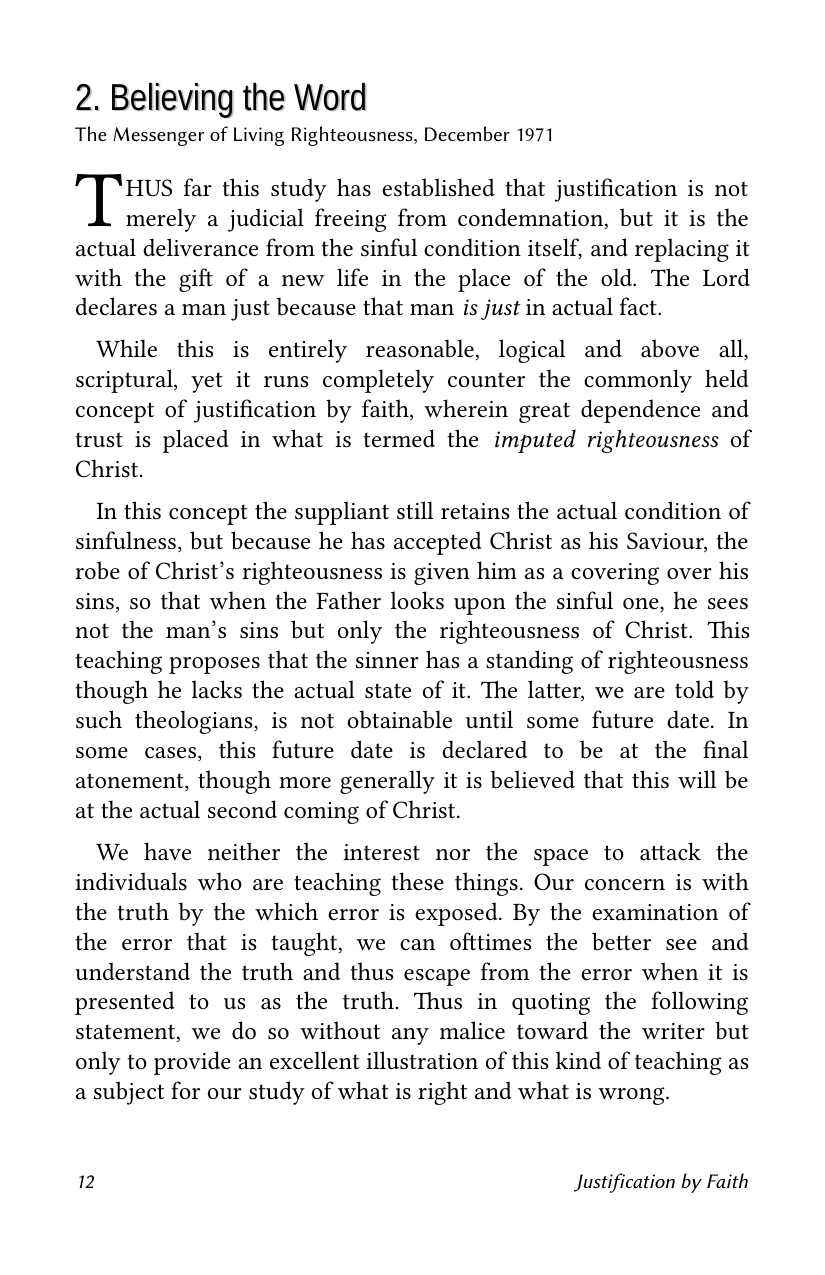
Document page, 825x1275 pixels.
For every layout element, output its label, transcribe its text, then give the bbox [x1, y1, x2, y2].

text We have neither the interest nor the space to attack the individuals who are teaching these things. Our concern is with the truth by the which error is exposed. By the examination of the error that is taught, we can ofttimes the better see and understand the truth and thus escape from the error when it is presented to us as the truth. Thus in quoting the following statement, we do so without any malice toward the writer but only to provide an excellent illustration of this kind of teaching as a subject for our study of what is right and what is wrong. [75, 838, 750, 1106]
text In this concept the suppliant still retains the actual condition of sinfulness, but because he has accepted Christ as his Saviour, the robe of Christ’s righteousness is given him as a covering over his sins, so that when the Father looks upon the sinful one, he sees not the man’s sins but only the righteousness of Christ. This teaching proposes that the sinner has a standing of righteousness though he lacks the actual state of it. The latter, we are told by such theologians, is not obtainable until some future date. In some cases, this future date is declared to be at the final atonement, though more generally it is believed that this will be at the actual second coming of Christ. [75, 497, 750, 824]
text The Messenger of Living Righteousness, December 1971 [75, 123, 750, 147]
title Believing the Word [75, 75, 750, 118]
text THUS far this study has established that justification is not merely a judicial freeing from condemnation, but it is the actual deliverance from the sinful condition itself, and replacing it with the gift of a new life in the place of the old. The Lord declares a man just because that man is just in actual fact. [75, 174, 750, 322]
text While this is entirely reasonable, logical and above all, scriptural, yet it runs completely counter the commonly held concept of justification by faith, wherein great dependence and trust is placed in what is termed the imputed righteousness of Christ. [75, 335, 750, 483]
